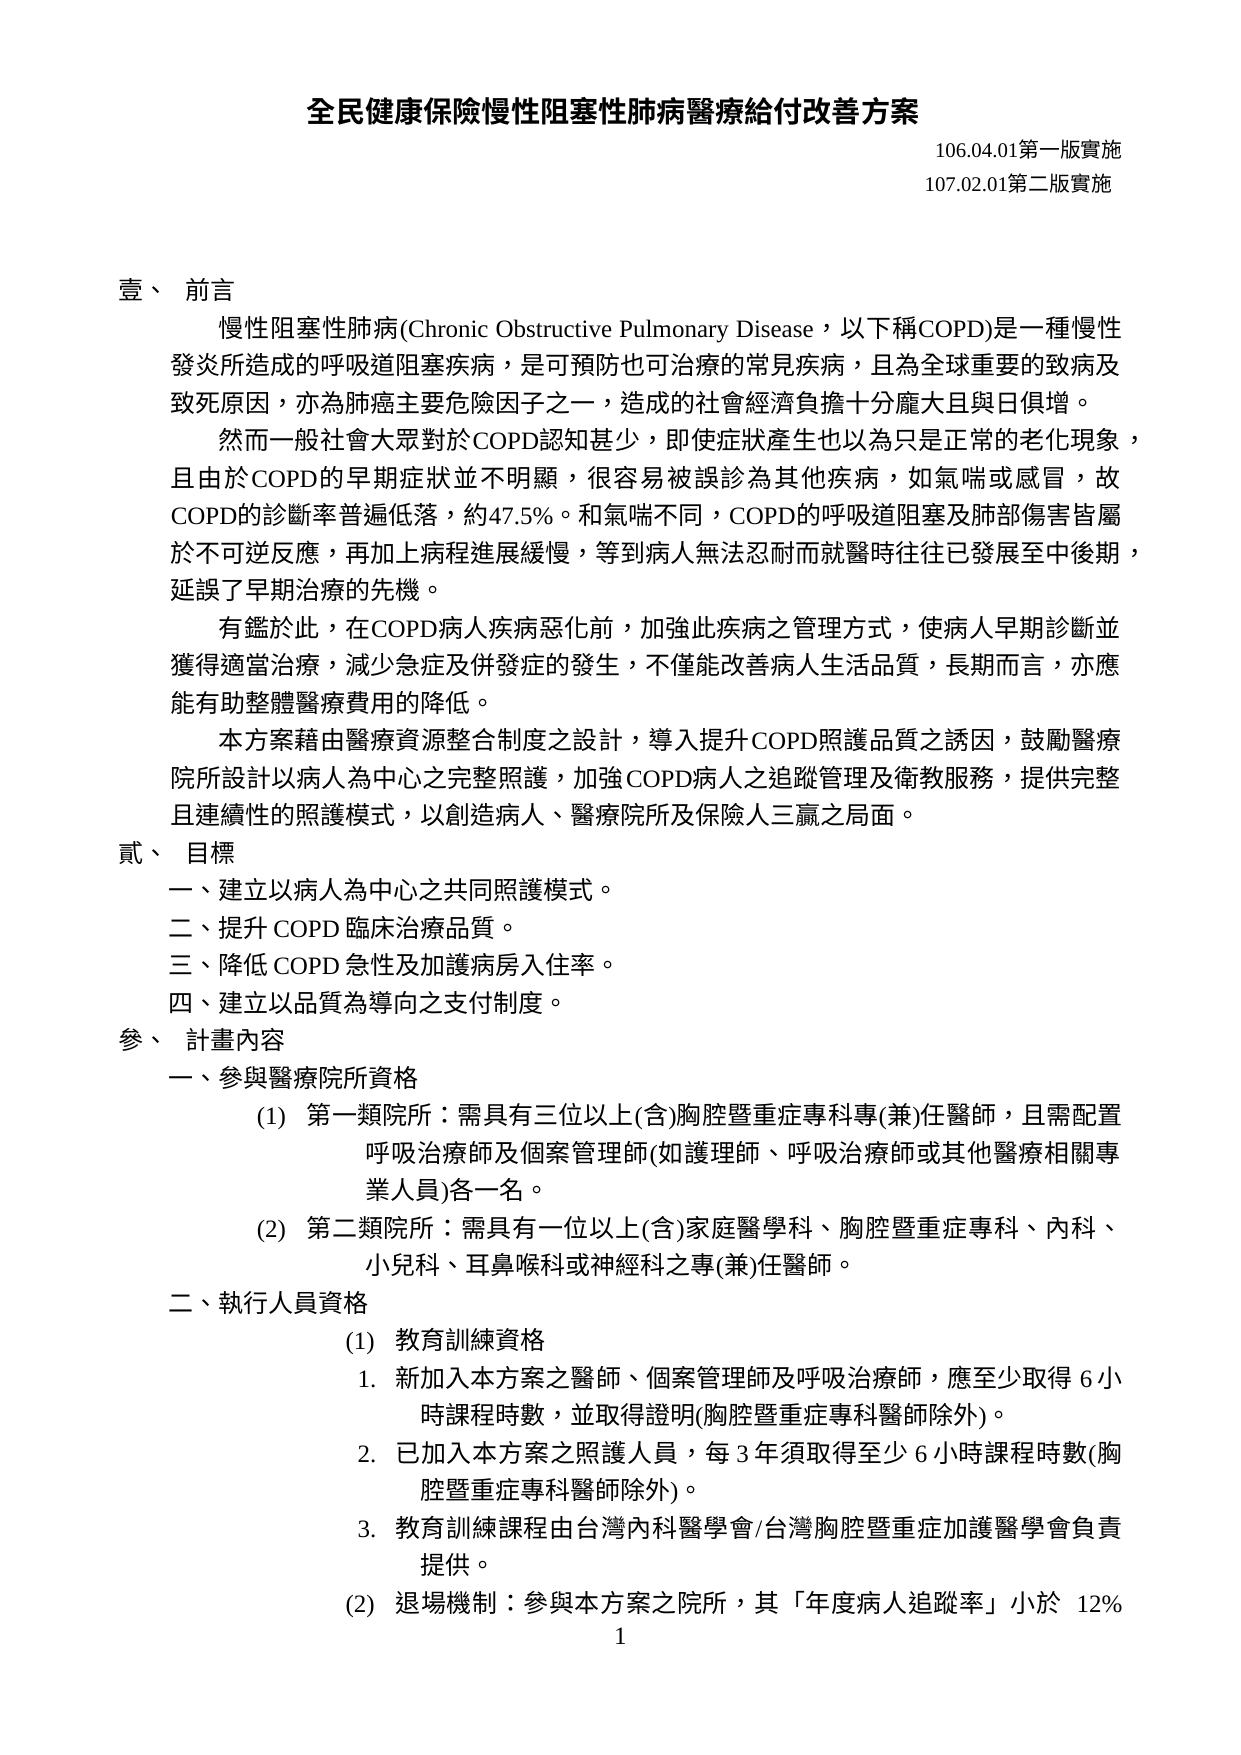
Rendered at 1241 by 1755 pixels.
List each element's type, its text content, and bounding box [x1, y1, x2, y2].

text 本方案藉由醫療資源整合制度之設計，導入提升COPD照護品質之誘因，鼓勵醫療院所設計以病人為中心之完整照護，加強COPD病人之追蹤管理及衛教服務，提供完整且連續性的照護模式，以創造病人、醫療院所及保險人三贏之局面。 [171, 720, 1122, 832]
list 前言 [118, 270, 1122, 307]
list 計畫內容 [118, 1020, 1122, 1057]
text 有鑑於此，在COPD病人疾病惡化前，加強此疾病之管理方式，使病人早期診斷並獲得適當治療，減少急症及併發症的發生，不僅能改善病人生活品質，長期而言，亦應能有助整體醫療費用的降低。 [171, 607, 1122, 720]
list 目標 [118, 832, 1122, 870]
text 二、執行人員資格 [168, 1282, 1122, 1320]
list 教育訓練課程由台灣內科醫學會/台灣胸腔暨重症加護醫學會負責提供。 [357, 1507, 1122, 1582]
text 然而一般社會大眾對於COPD認知甚少，即使症狀產生也以為只是正常的老化現象，且由於COPD的早期症狀並不明顯，很容易被誤診為其他疾病，如氣喘或感冒，故COPD的診斷率普遍低落，約47.5%。和氣喘不同，COPD的呼吸道阻塞及肺部傷害皆屬於不可逆反應，再加上病程進展緩慢，等到病人無法忍耐而就醫時往往已發展至中後期，延誤了早期治療的先機。 [171, 420, 1122, 607]
list 第一類院所：需具有三位以上(含)胸腔暨重症專科專(兼)任醫師，且需配置呼吸治療師及個案管理師(如護理師、呼吸治療師或其他醫療相關專業人員)各一名。 [257, 1095, 1122, 1207]
text 107.02.01第二版實施 [118, 164, 1122, 198]
text 慢性阻塞性肺病(Chronic Obstructive Pulmonary Disease，以下稱COPD)是一種慢性發炎所造成的呼吸道阻塞疾病，是可預防也可治療的常見疾病，且為全球重要的致病及致死原因，亦為肺癌主要危險因子之一，造成的社會經濟負擔十分龐大且與日俱增。 [171, 307, 1122, 420]
list 新加入本方案之醫師、個案管理師及呼吸治療師，應至少取得6小時課程時數，並取得證明(胸腔暨重症專科醫師除外)。 [357, 1357, 1122, 1432]
text 一、參與醫療院所資格 [168, 1057, 1122, 1095]
text 106.04.01第一版實施 [118, 131, 1122, 164]
text 全民健康保險慢性阻塞性肺病醫療給付改善方案 [118, 89, 1122, 131]
text 四、建立以品質為導向之支付制度。 [168, 982, 1122, 1020]
text 三、降低COPD急性及加護病房入住率。 [168, 945, 1122, 982]
list 教育訓練資格 [345, 1320, 1122, 1357]
list 退場機制：參與本方案之院所，其「年度病人追蹤率」小於 12% [345, 1582, 1122, 1620]
list 第二類院所：需具有一位以上(含)家庭醫學科、胸腔暨重症專科、內科、小兒科、耳鼻喉科或神經科之專(兼)任醫師。 [257, 1207, 1122, 1282]
text 一、建立以病人為中心之共同照護模式。 [168, 870, 1122, 907]
list 已加入本方案之照護人員，每3年須取得至少6小時課程時數(胸腔暨重症專科醫師除外)。 [357, 1432, 1122, 1507]
text 二、提升COPD臨床治療品質。 [168, 907, 1122, 945]
